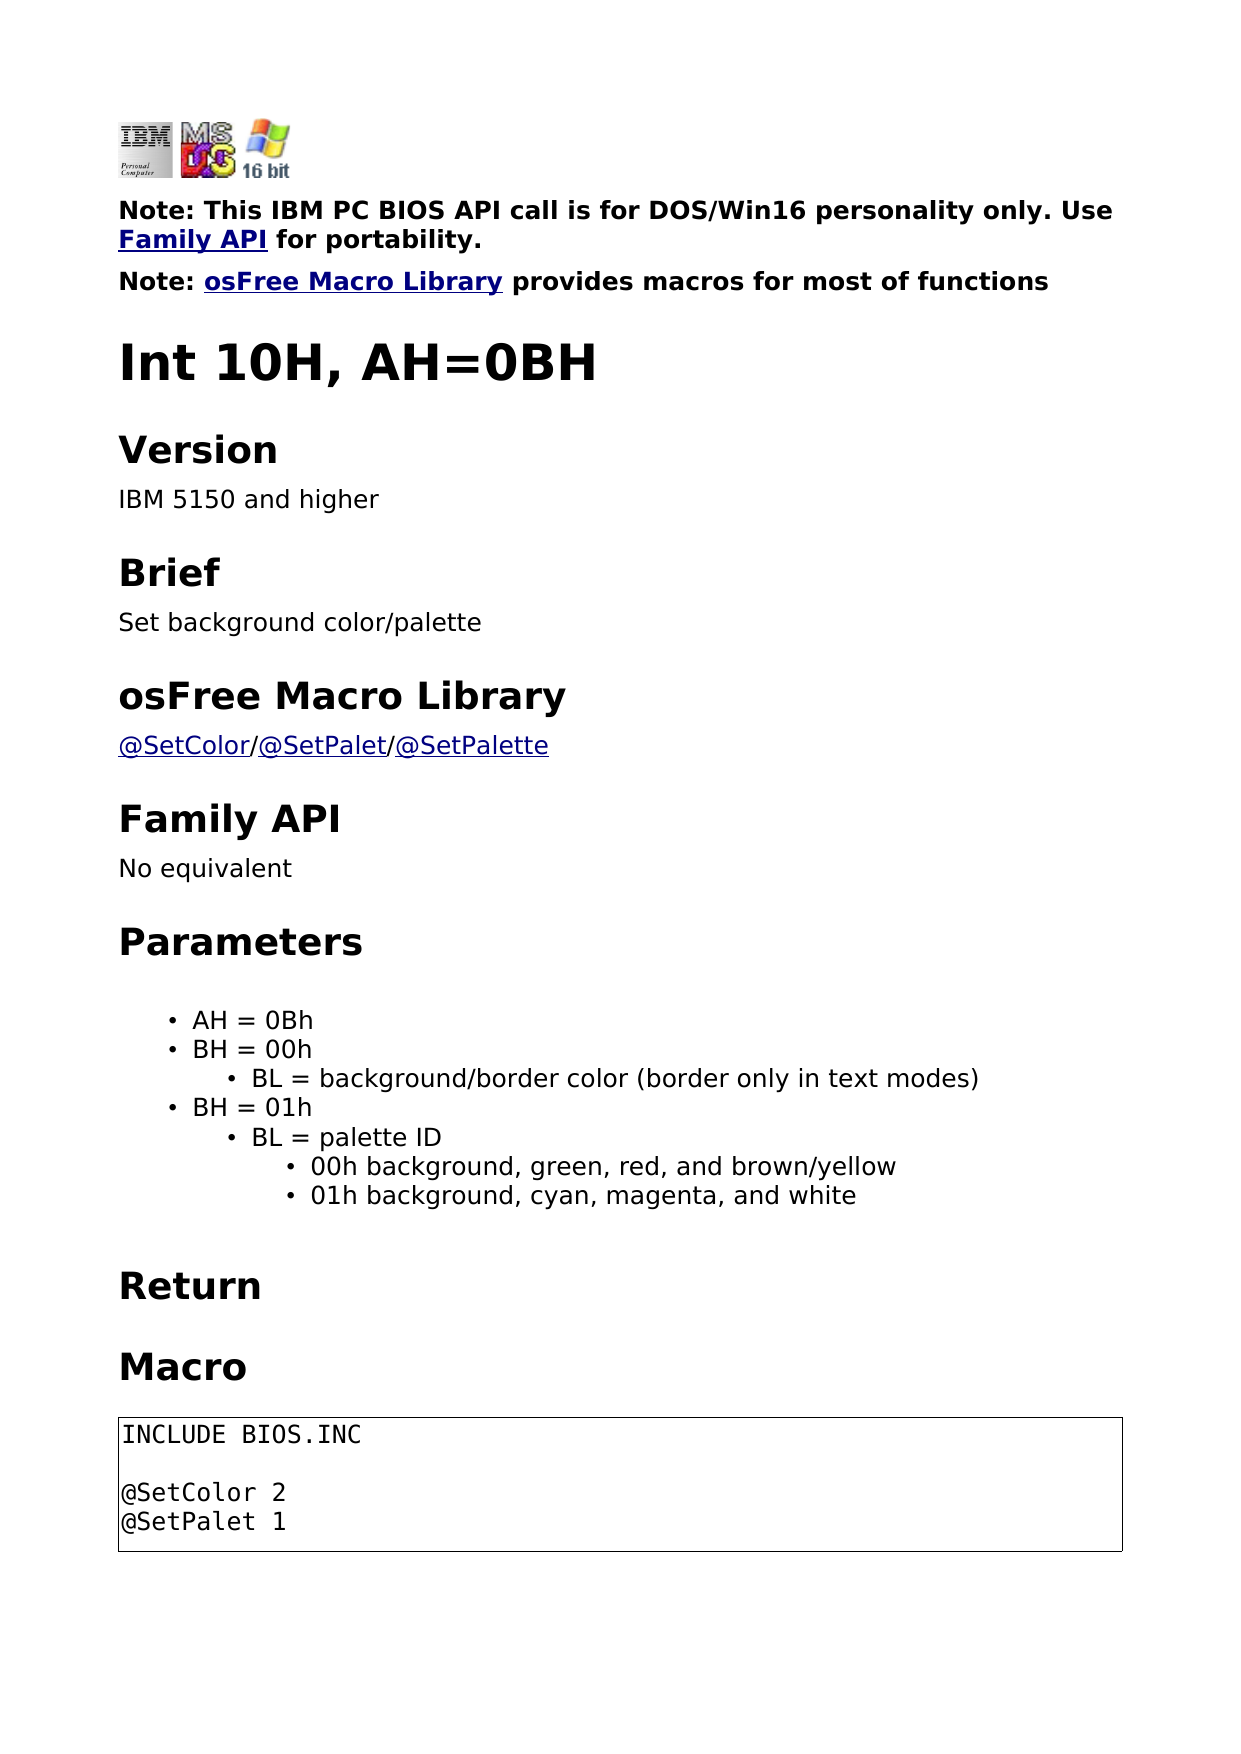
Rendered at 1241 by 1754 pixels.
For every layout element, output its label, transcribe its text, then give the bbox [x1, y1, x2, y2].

subtitle Int 10H, AH=0BH [118, 333, 1122, 392]
picture [180, 122, 236, 178]
text Note: osFree Macro Library provides macros for most of functions [118, 267, 1122, 296]
table_header INCLUDE BIOS.INC @SetColor 2 @SetPalet 1 [119, 1418, 1122, 1551]
text Note: This IBM PC BIOS API call is for DOS/Win16 personality only. Use Family API for portability. [118, 196, 1122, 254]
subtitle osFree Macro Library [118, 675, 1122, 718]
subtitle Return [118, 1265, 1122, 1308]
subtitle Family API [118, 798, 1122, 841]
text @SetColor/@SetPalet/@SetPalette [118, 731, 1122, 760]
list BL = palette ID [236, 1123, 1122, 1152]
subtitle Brief [118, 552, 1122, 596]
subtitle Parameters [118, 920, 1122, 964]
text No equivalent [118, 854, 1122, 883]
subtitle Version [118, 429, 1122, 473]
list BL = background/border color (border only in text modes) [236, 1064, 1122, 1093]
list BH = 00h [177, 1035, 1122, 1064]
list BH = 01h [177, 1093, 1122, 1123]
text Set background color/palette [118, 608, 1122, 637]
list 01h background, cyan, magenta, and white [295, 1181, 1122, 1210]
picture [118, 122, 173, 178]
picture [243, 118, 291, 178]
list 00h background, green, red, and brown/yellow [295, 1152, 1122, 1181]
subtitle Macro [118, 1346, 1122, 1389]
list AH = 0Bh [177, 1006, 1122, 1035]
text IBM 5150 and higher [118, 485, 1122, 514]
